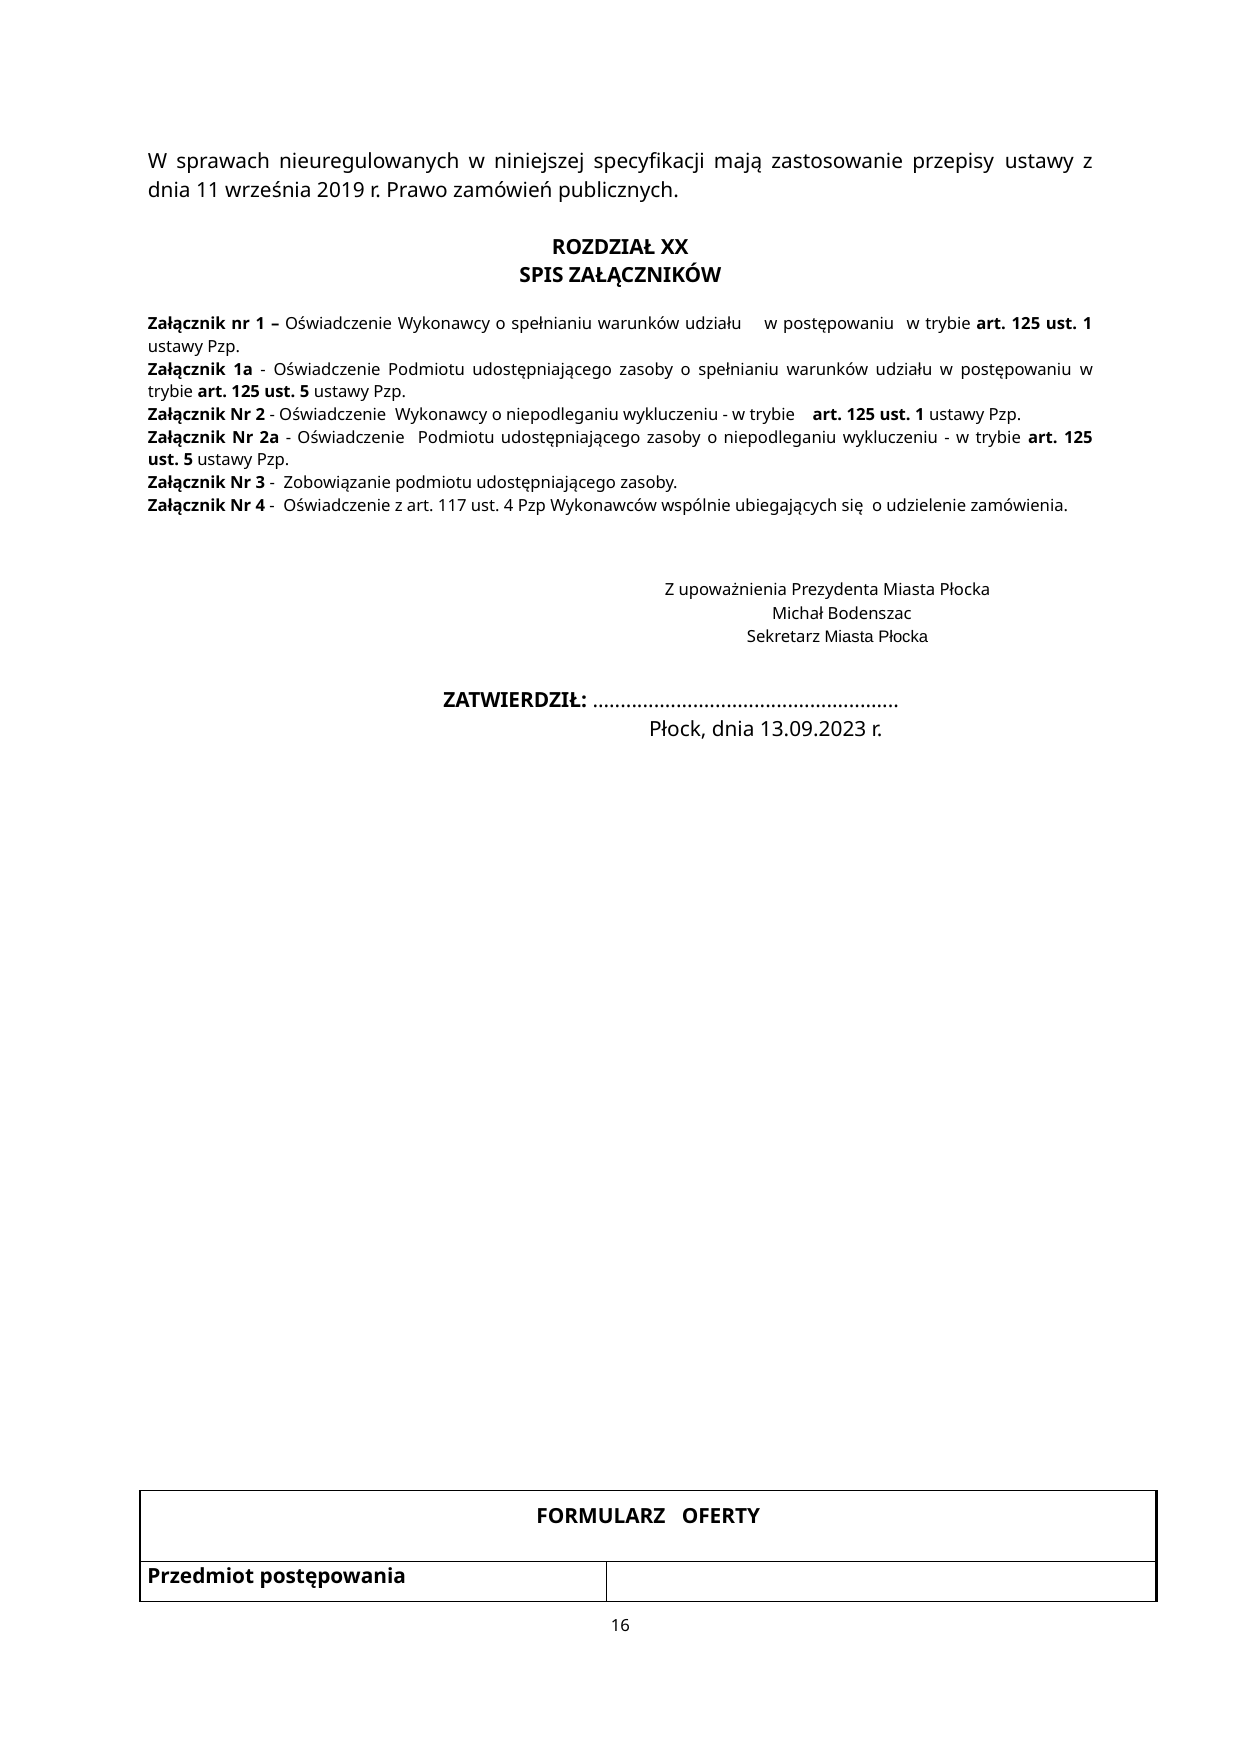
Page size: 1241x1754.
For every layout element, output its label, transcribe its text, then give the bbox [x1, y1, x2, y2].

text Z upoważnienia Prezydenta Miasta Płocka [148, 573, 1093, 602]
text SPIS ZAŁĄCZNIKÓW [148, 261, 1093, 289]
text Płock, dnia 13.09.2023 r. [148, 714, 1093, 742]
text ZATWIERDZIŁ: ....................................................... [148, 686, 1093, 714]
text Załącznik Nr 2a - Oświadczenie Podmiotu udostępniającego zasoby o niepodleganiu wykluczeniu - w trybie art. 125 ust. 5 ustawy Pzp. [148, 425, 1093, 471]
text Michał Bodenszac [148, 602, 1093, 624]
text Sekretarz Miasta Płocka [148, 624, 1093, 647]
text Załącznik Nr 3 - Zobowiązanie podmiotu udostępniającego zasoby. [148, 471, 1093, 493]
text Załącznik Nr 4 - Oświadczenie z art. 117 ust. 4 Pzp Wykonawców wspólnie ubiegających się o udzielenie zamówienia. [148, 493, 1093, 516]
text Załącznik nr 1 – Oświadczenie Wykonawcy o spełnianiu warunków udziału w postępowaniu w trybie art. 125 ust. 1 ustawy Pzp. [148, 312, 1093, 357]
table_cell Przedmiot postępowania [141, 1562, 606, 1601]
text Załącznik Nr 2 - Oświadczenie Wykonawcy o niepodleganiu wykluczeniu - w trybie art. 125 ust. 1 ustawy Pzp. [148, 403, 1093, 425]
table_cell [607, 1562, 1155, 1601]
text W sprawach nieuregulowanych w niniejszej specyfikacji mają zastosowanie przepisy ustawy z dnia 11 września 2019 r. Prawo zamówień publicznych. [148, 147, 1093, 203]
text ROZDZIAŁ XX [148, 232, 1093, 261]
text Załącznik 1a - Oświadczenie Podmiotu udostępniającego zasoby o spełnianiu warunków udziału w postępowaniu w trybie art. 125 ust. 5 ustawy Pzp. [148, 357, 1093, 403]
table_header FORMULARZ OFERTY [141, 1491, 1155, 1561]
